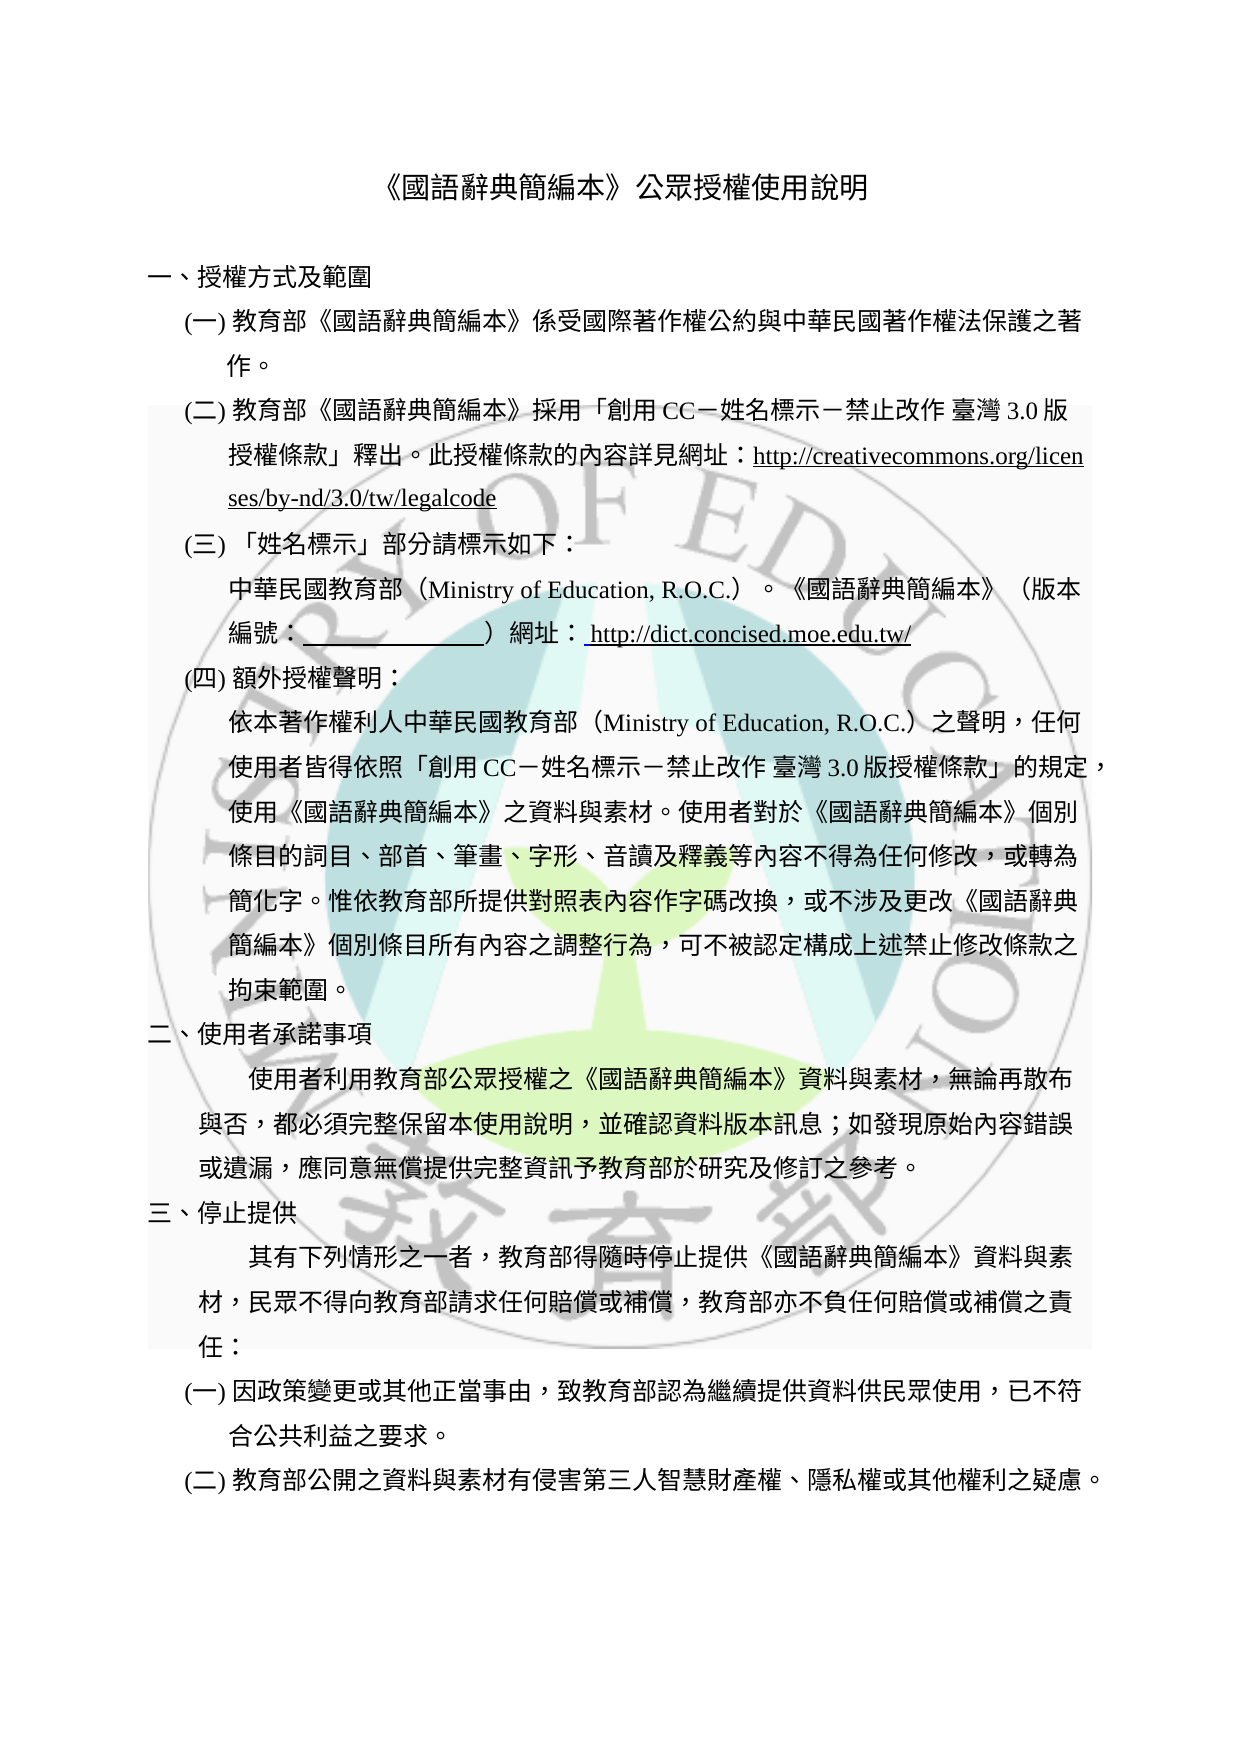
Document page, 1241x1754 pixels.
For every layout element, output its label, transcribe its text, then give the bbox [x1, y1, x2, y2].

picture [877, 405, 882, 418]
picture [336, 405, 353, 418]
text (一) 因政策變更或其他正當事由，致教育部認為繼續提供資料供民眾使用，已不符合公共利益之要求。 [184, 1367, 1092, 1457]
text (二) 教育部《國語辭典簡編本》採用「創用CC－姓名標示－禁止改作 臺灣3.0版授權條款」釋出。此授權條款的內容詳見網址：http://creativecommons.org/licenses/by-nd/3.0/tw/legalcode [184, 387, 1092, 405]
picture [148, 405, 1093, 1349]
text 其有下列情形之一者，教育部得隨時停止提供《國語辭典簡編本》資料與素材，民眾不得向教育部請求任何賠償或補償，教育部亦不負任何賠償或補償之責任： [198, 1350, 1092, 1367]
picture [461, 405, 468, 411]
text 一、授權方式及範圍 [148, 253, 1092, 297]
text 《國語辭典簡編本》公眾授權使用說明 [148, 164, 1092, 208]
picture [755, 412, 765, 418]
text (二) 教育部公開之資料與素材有侵害第三人智慧財產權、隱私權或其他權利之疑慮。 [184, 1457, 1092, 1501]
text (一) 教育部《國語辭典簡編本》係受國際著作權公約與中華民國著作權法保護之著作。 [184, 297, 1092, 387]
